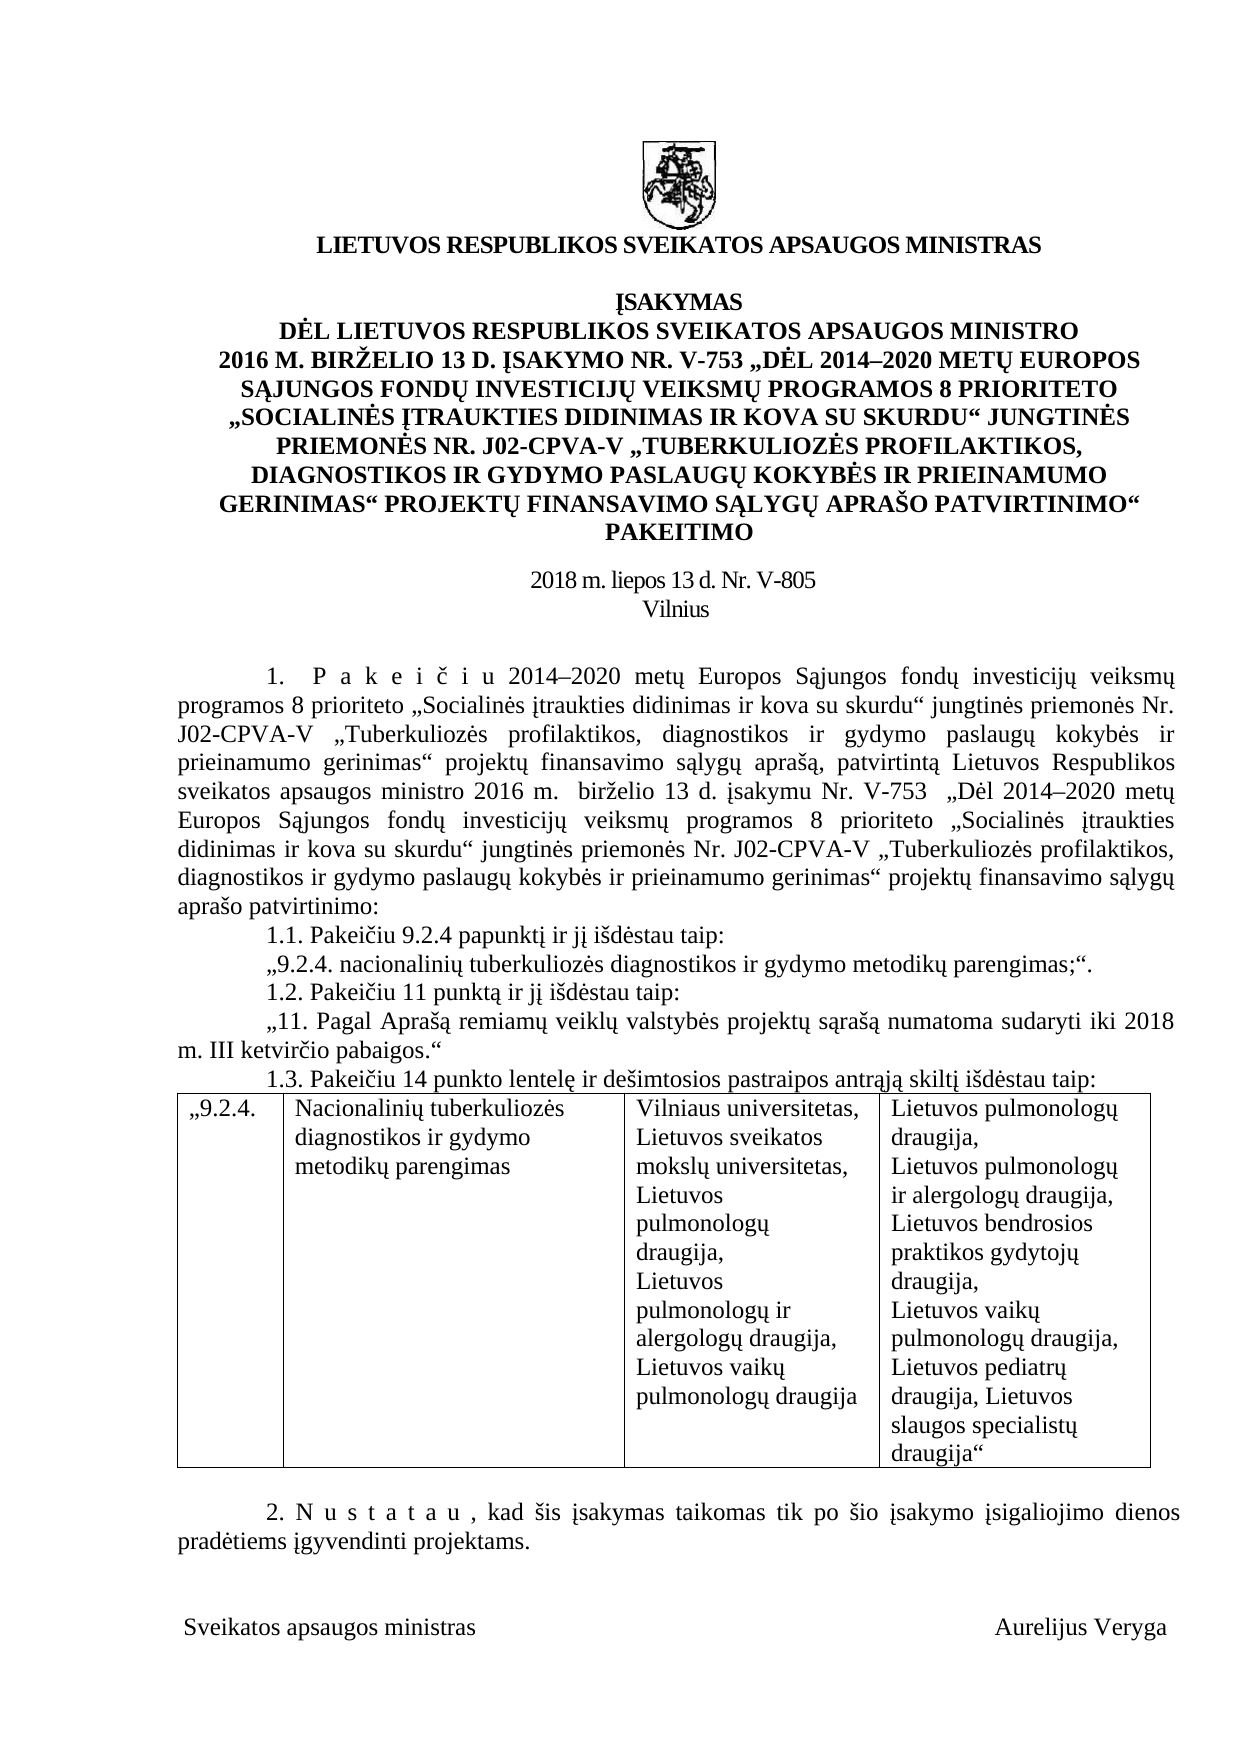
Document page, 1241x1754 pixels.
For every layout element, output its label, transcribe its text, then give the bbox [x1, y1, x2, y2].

text 1. P a k e i č i u 2014–2020 metų Europos Sąjungos fondų investicijų veiksmų programos 8 prioriteto „Socialinės įtraukties didinimas ir kova su skurdu“ jungtinės priemonės Nr. J02-CPVA-V „Tuberkuliozės profilaktikos, diagnostikos ir gydymo paslaugų kokybės ir prieinamumo gerinimas“ projektų finansavimo sąlygų aprašą, patvirtintą Lietuvos Respublikos sveikatos apsaugos ministro 2016 m. birželio 13 d. įsakymu Nr. V-753 „Dėl 2014–2020 metų Europos Sąjungos fondų investicijų veiksmų programos 8 prioriteto „Socialinės įtraukties didinimas ir kova su skurdu“ jungtinės priemonės Nr. J02-CPVA-V „Tuberkuliozės profilaktikos, diagnostikos ir gydymo paslaugų kokybės ir prieinamumo gerinimas“ projektų finansavimo sąlygų aprašo patvirtinimo: [177, 661, 1176, 920]
text 2. N u s t a t a u , kad šis įsakymas taikomas tik po šio įsakymo įsigaliojimo dienos pradėtiems įgyvendinti projektams. [177, 1497, 1181, 1554]
text 1.1. Pakeičiu 9.2.4 papunktį ir jį išdėstau taip: [177, 920, 1176, 949]
text 1.2. Pakeičiu 11 punktą ir jį išdėstau taip: [177, 977, 1176, 1006]
table_header „9.2.4. [178, 1094, 283, 1467]
text Vilnius [177, 594, 1176, 623]
text 1.3. Pakeičiu 14 punkto lentelę ir dešimtosios pastraipos antrąją skiltį išdėstau taip: [177, 1064, 1176, 1092]
text Sveikatos apsaugos ministras Aurelijus Veryga [183, 1612, 1176, 1641]
text DĖL LIETUVOS RESPUBLIKOS SVEIKATOS APSAUGOS MINISTRO 2016 M. BIRŽELIO 13 D. ĮSAKYMO NR. V-753 „DĖL 2014–2020 METŲ EUROPOS SĄJUNGOS FONDŲ INVESTICIJŲ VEIKSMŲ PROGRAMOS 8 PRIORITETO „SOCIALINĖS ĮTRAUKTIES DIDINIMAS IR KOVA SU SKURDU“ JUNGTINĖS PRIEMONĖS NR. J02-CPVA-V „TUBERKULIOZĖS PROFILAKTIKOS, DIAGNOSTIKOS IR GYDYMO PASLAUGŲ KOKYBĖS IR PRIEINAMUMO GERINIMAS“ PROJEKTŲ FINANSAVIMO SĄLYGŲ APRAŠO PATVIRTINIMO“ PAKEITIMO [177, 316, 1181, 546]
text „11. Pagal Aprašą remiamų veiklų valstybės projektų sąrašą numatoma sudaryti iki 2018 m. III ketvirčio pabaigos.“ [177, 1006, 1176, 1064]
table_header Nacionalinių tuberkuliozės diagnostikos ir gydymo metodikų parengimas [284, 1094, 624, 1467]
text ĮSAKYMAS [177, 287, 1181, 316]
text LIETUVOS RESPUBLIKOS SVEIKATOS APSAUGOS MINISTRAS [177, 230, 1181, 259]
text „9.2.4. nacionalinių tuberkuliozės diagnostikos ir gydymo metodikų parengimas;“. [177, 949, 1181, 977]
text 2018 m. liepos 13 d. Nr. V-805 [177, 565, 1176, 594]
table_header Vilniaus universitetas, Lietuvos sveikatos mokslų universitetas, Lietuvos pulmonologų draugija, Lietuvos pulmonologų ir alergologų draugija, Lietuvos vaikų pulmonologų draugija [625, 1094, 879, 1467]
table_header Lietuvos pulmonologų draugija, Lietuvos pulmonologų ir alergologų draugija, Lietuvos bendrosios praktikos gydytojų draugija, Lietuvos vaikų pulmonologų draugija, Lietuvos pediatrų draugija, Lietuvos slaugos specialistų draugija“ [880, 1094, 1150, 1467]
